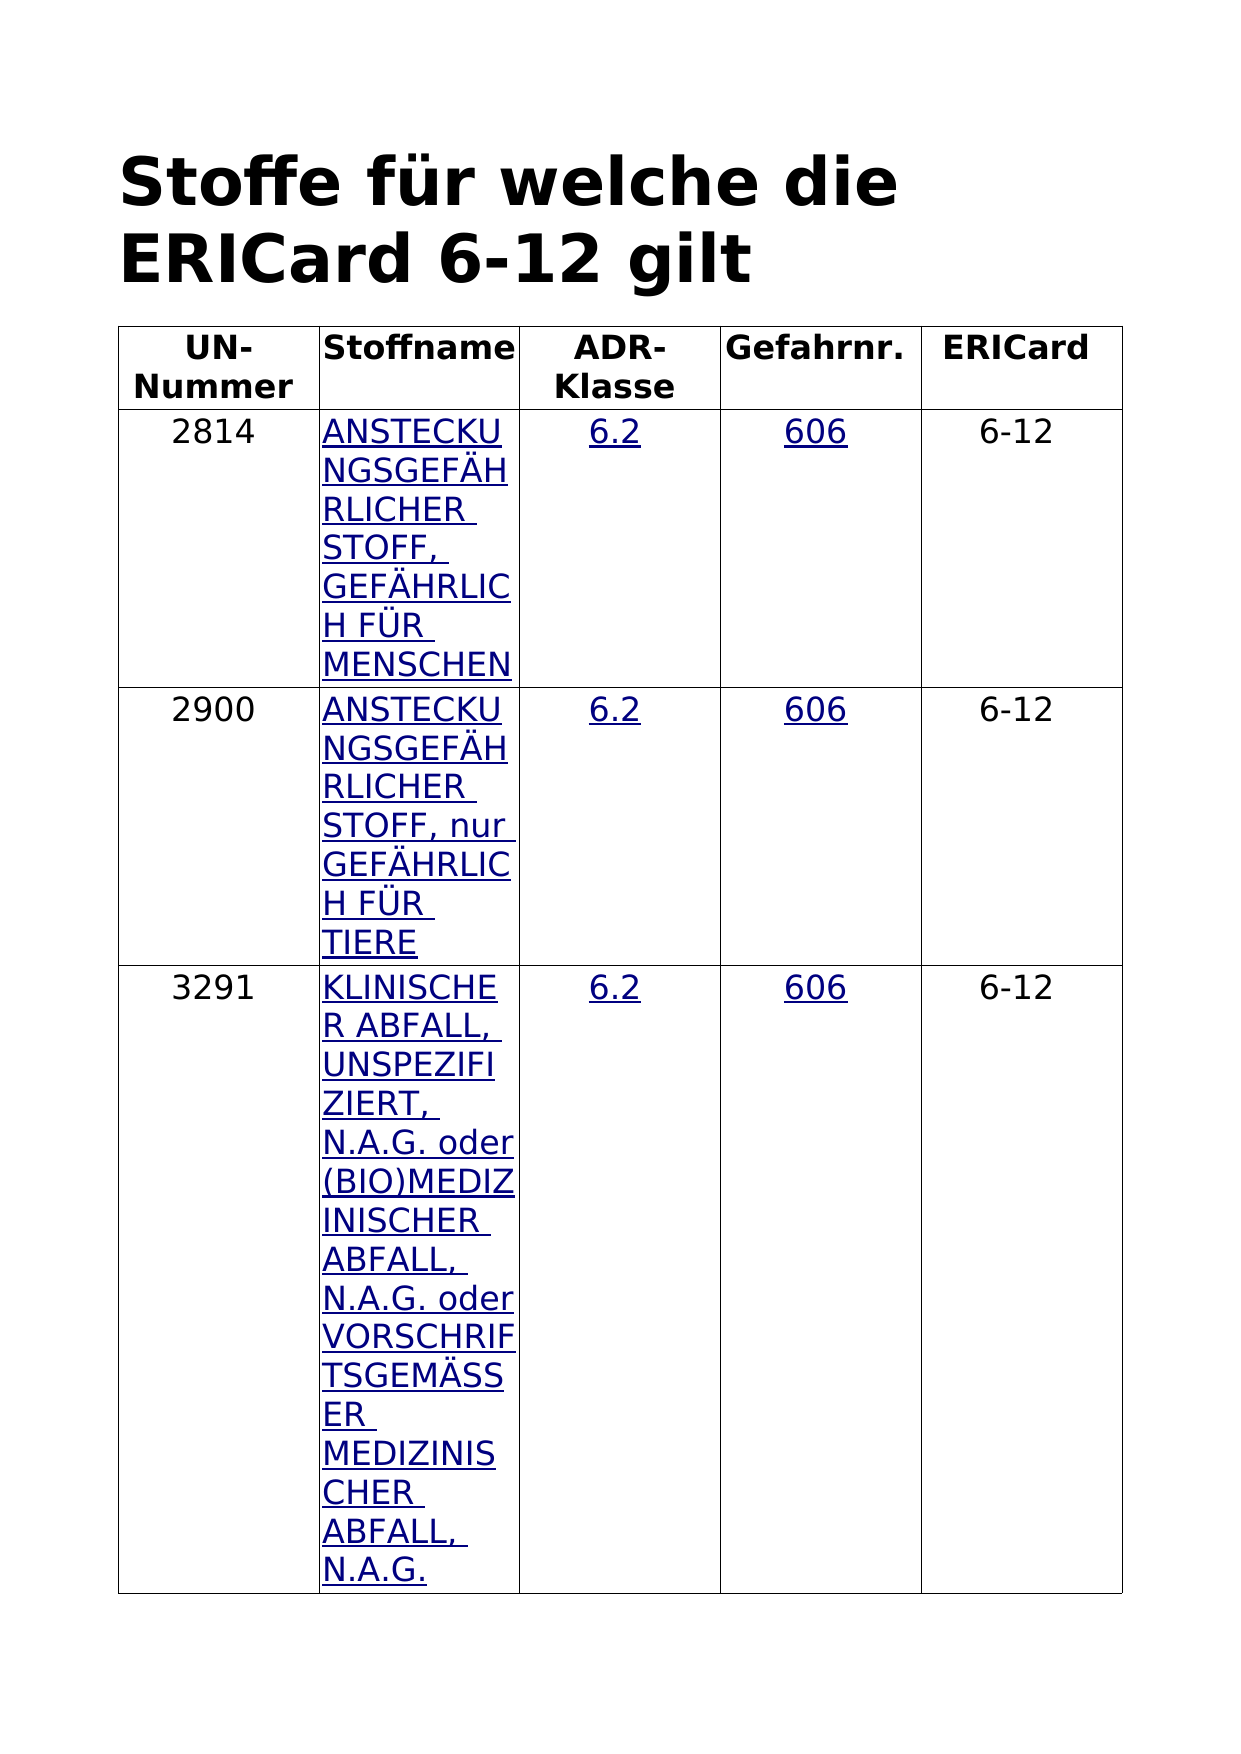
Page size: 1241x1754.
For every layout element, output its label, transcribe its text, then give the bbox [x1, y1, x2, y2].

table_cell 606 [721, 688, 921, 965]
table_header Gefahrnr. [721, 327, 921, 409]
table_header ERICard [922, 327, 1122, 409]
table_cell 6.2 [520, 966, 720, 1593]
table_cell 6.2 [520, 688, 720, 965]
subtitle Stoffe für welche die ERICard 6-12 gilt [118, 143, 1122, 298]
table_cell KLINISCHER ABFALL, UNSPEZIFIZIERT, N.A.G. oder (BIO)MEDIZINISCHER ABFALL, N.A.G. oder VORSCHRIFTSGEMÄSSER MEDIZINISCHER ABFALL, N.A.G. [320, 966, 519, 1593]
table_cell 6-12 [922, 688, 1122, 965]
table_cell 6-12 [922, 410, 1122, 687]
table_cell ANSTECKUNGSGEFÄHRLICHER STOFF, GEFÄHRLICH FÜR MENSCHEN [320, 410, 519, 687]
table_cell 6-12 [922, 966, 1122, 1593]
table_cell 606 [721, 966, 921, 1593]
table_header Stoffname [320, 327, 519, 409]
table_cell 2814 [119, 410, 319, 687]
table_cell 3291 [119, 966, 319, 1593]
table_header UN-Nummer [119, 327, 319, 409]
table_header ADR-Klasse [520, 327, 720, 409]
table_cell 2900 [119, 688, 319, 965]
table_cell 606 [721, 410, 921, 687]
table_cell ANSTECKUNGSGEFÄHRLICHER STOFF, nur GEFÄHRLICH FÜR TIERE [320, 688, 519, 965]
table_cell 6.2 [520, 410, 720, 687]
